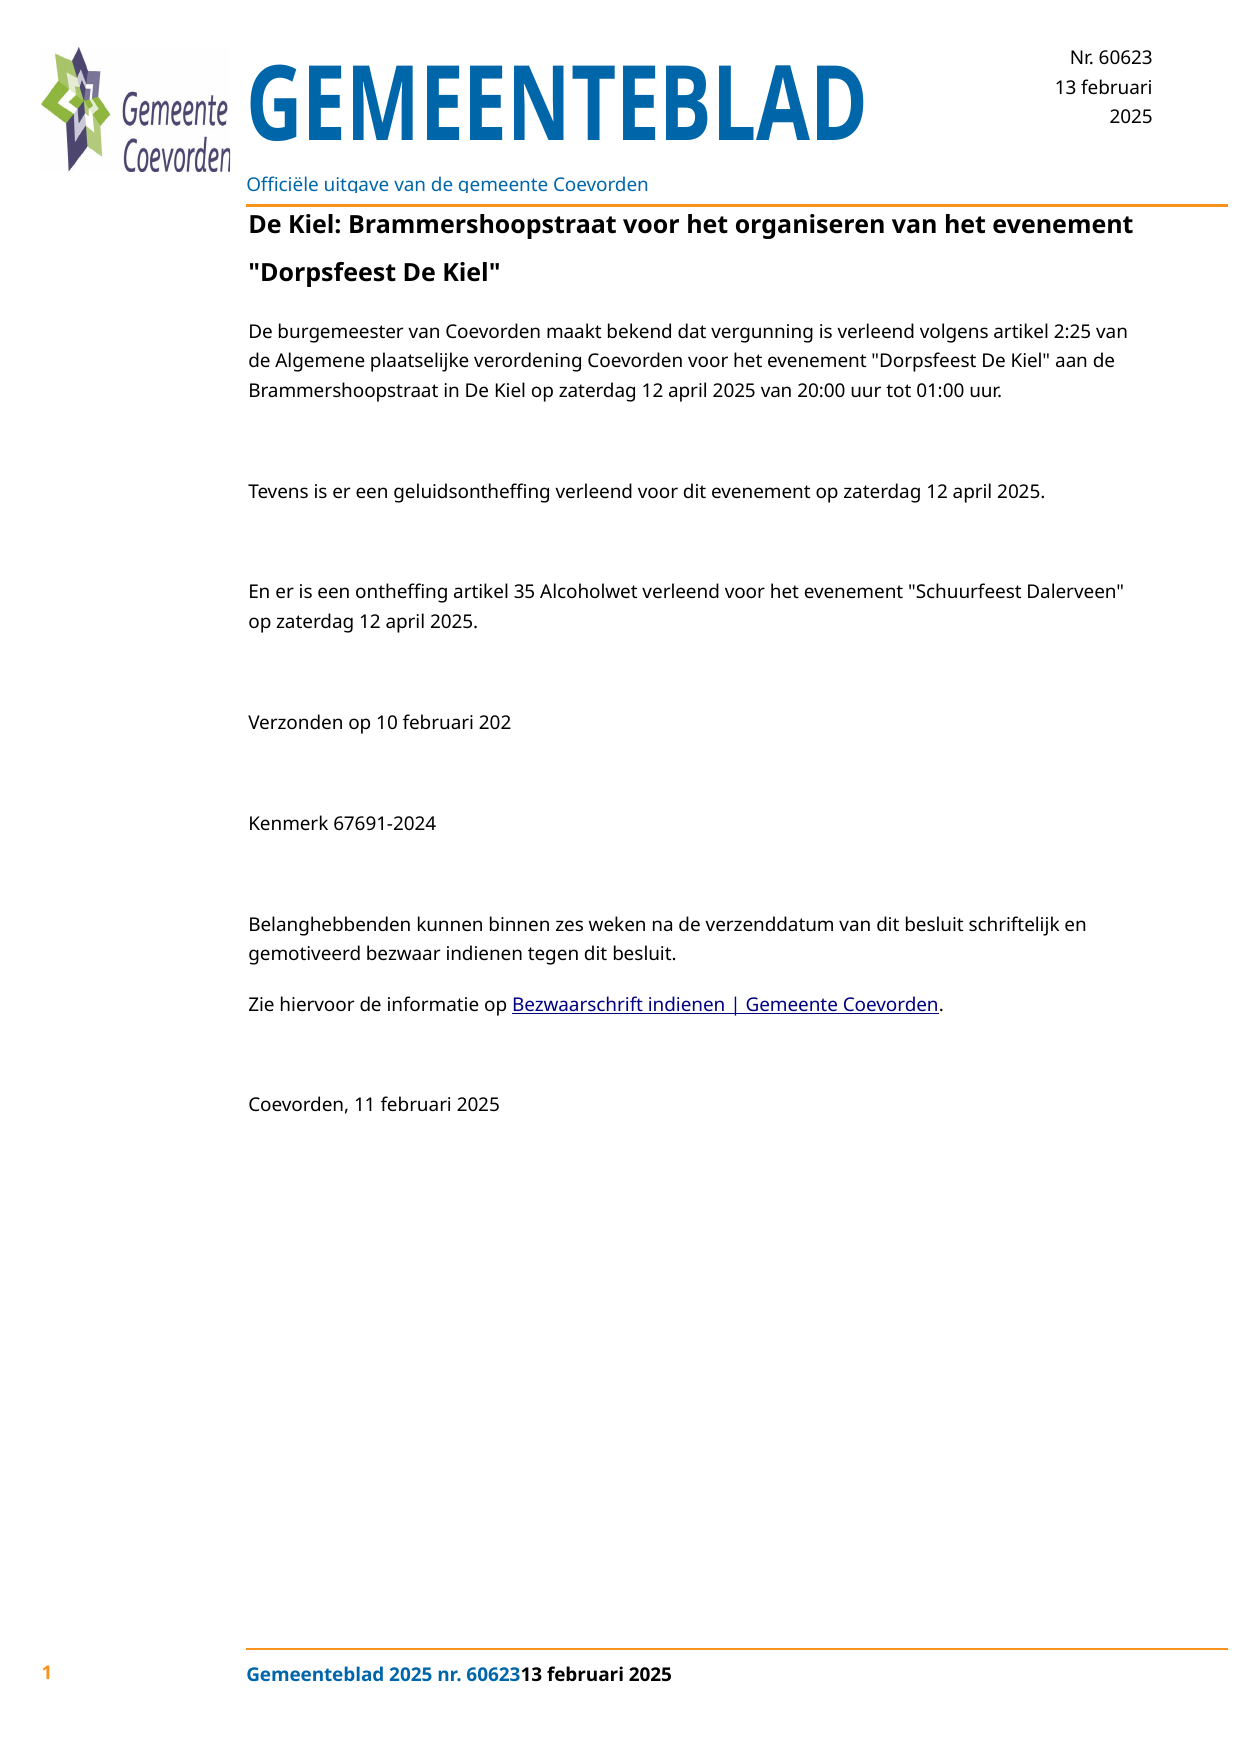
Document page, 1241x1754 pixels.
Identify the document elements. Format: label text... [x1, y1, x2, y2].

text Verzonden op 10 februari 202 [248, 709, 1152, 735]
text Kenmerk 67691-2024 [248, 810, 1152, 836]
text En er is een ontheffing artikel 35 Alcoholwet verleend voor het evenement "Schuurfeest Dalerveen" op zaterdag 12 april 2025. [248, 579, 1152, 634]
text De Kiel: Brammershoopstraat voor het organiseren van het evenement "Dorpsfeest De Kiel" [248, 207, 1152, 288]
text Tevens is er een geluidsontheffing verleend voor dit evenement op zaterdag 12 april 2025. [248, 478, 1152, 504]
text De burgemeester van Coevorden maakt bekend dat vergunning is verleend volgens artikel 2:25 van de Algemene plaatselijke verordening Coevorden voor het evenement "Dorpsfeest De Kiel" aan de Brammershoopstraat in De Kiel op zaterdag 12 april 2025 van 20:00 uur tot 01:00 uur. [248, 318, 1152, 403]
text Zie hiervoor de informatie op Bezwaarschrift indienen | Gemeente Coevorden. [248, 991, 1152, 1017]
text Coevorden, 11 februari 2025 [248, 1092, 1152, 1117]
text Belanghebbenden kunnen binnen zes weken na de verzenddatum van dit besluit schriftelijk en gemotiveerd bezwaar indienen tegen dit besluit. [248, 911, 1152, 966]
picture [41, 47, 231, 172]
